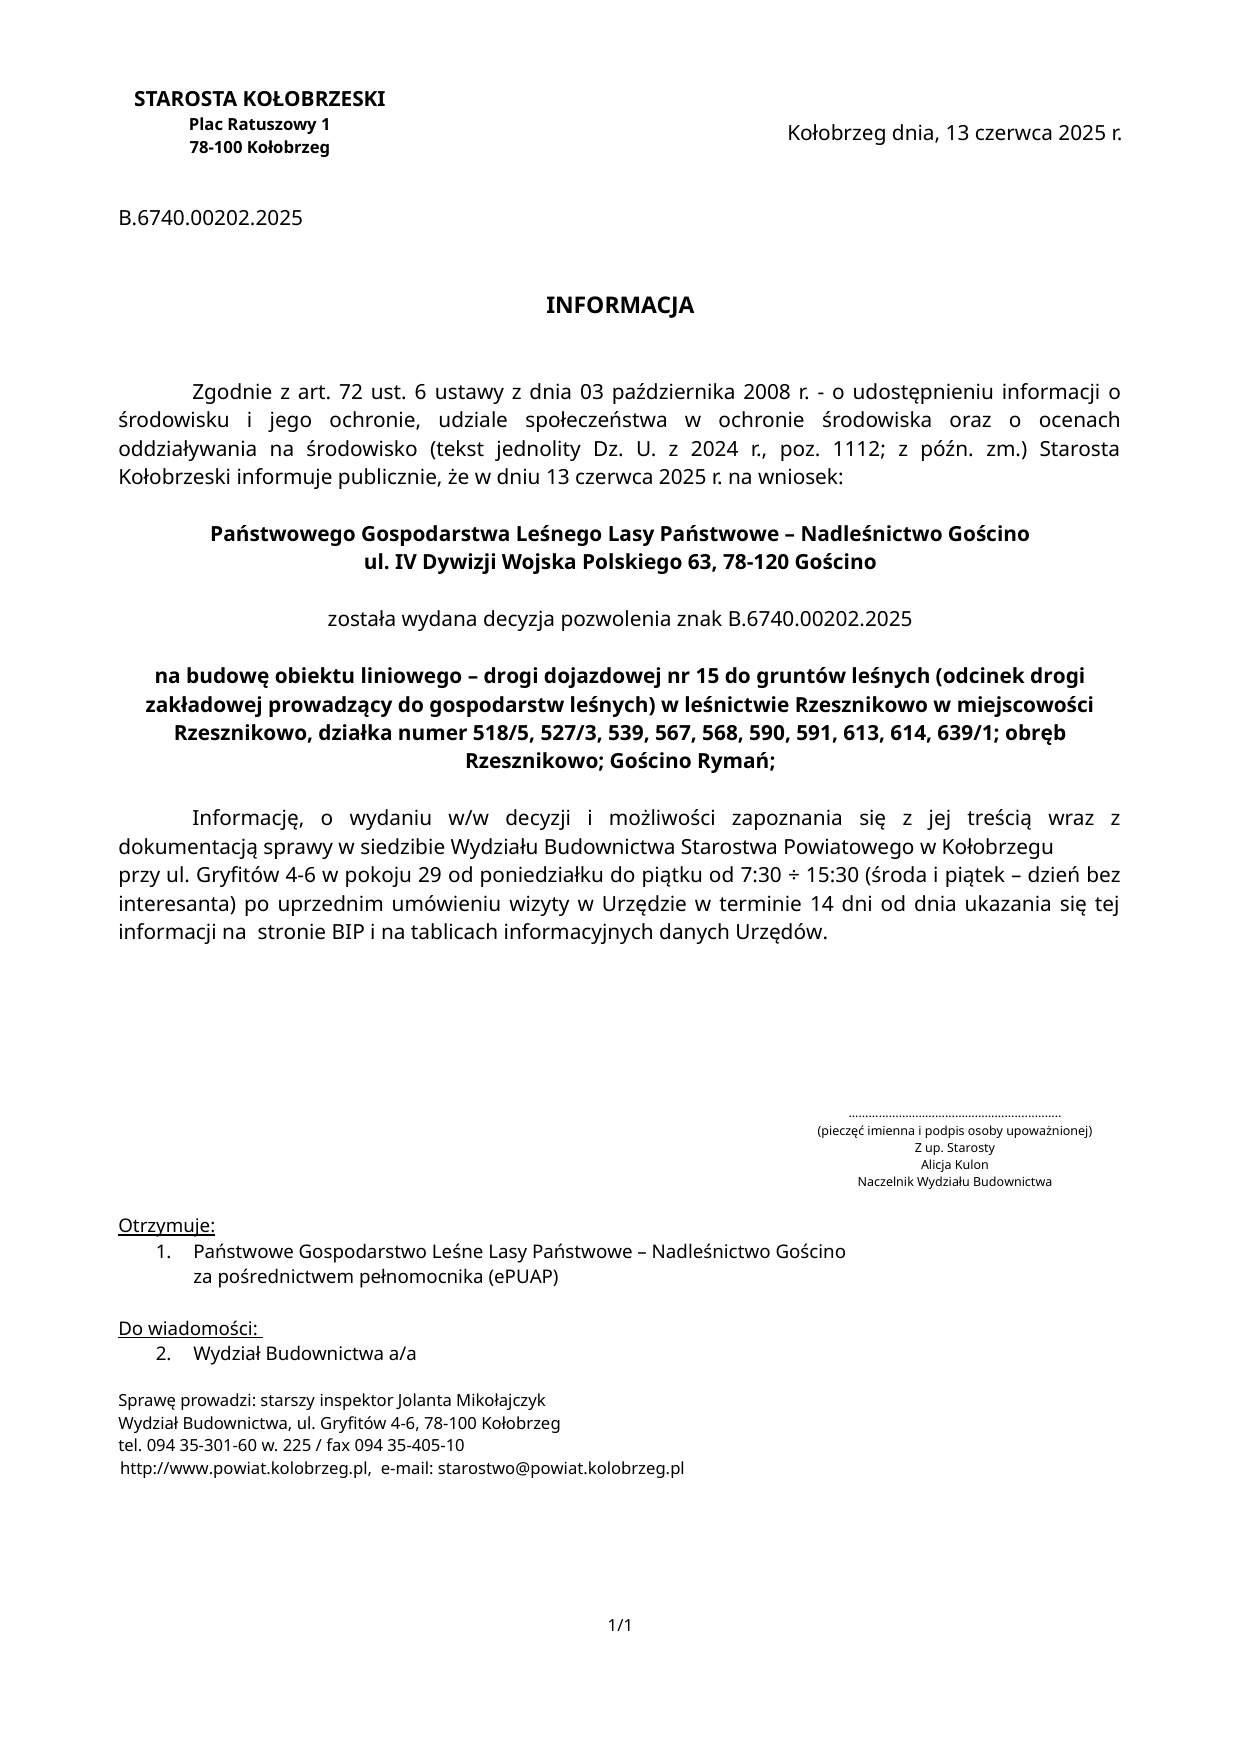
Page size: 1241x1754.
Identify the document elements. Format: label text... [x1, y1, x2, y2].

table_cell [118, 775, 1122, 803]
table_header [453, 946, 787, 968]
table_cell [118, 968, 453, 1122]
table_cell Państwowego Gospodarstwa Leśnego Lasy Państwowe – Nadleśnictwo Gościno ul. IV Dywizji Wojska Polskiego 63, 78-120 Gościno [118, 519, 1122, 576]
list Państwowe Gospodarstwo Leśne Lasy Państwowe – Nadleśnictwo Gościno [156, 1238, 1122, 1264]
table_header [118, 491, 1122, 519]
table_cell [118, 1122, 453, 1190]
list za pośrednictwem pełnomocnika (ePUAP) [156, 1264, 1122, 1289]
text STAROSTA KOŁOBRZESKI [103, 84, 416, 113]
table_cell [788, 1190, 1122, 1213]
table_header Kołobrzeg dnia, 13 czerwca 2025 r. [416, 118, 1122, 147]
table_cell [118, 576, 1122, 604]
table_cell [118, 232, 1122, 260]
table_cell .................……………………….................... [788, 968, 1122, 1122]
table_cell [118, 320, 1122, 348]
table_header [118, 1366, 1122, 1388]
table_cell [453, 1190, 787, 1213]
table_cell [453, 1122, 787, 1190]
text Plac Ratuszowy 1 [103, 113, 416, 136]
text Otrzymuje: [118, 1213, 1122, 1238]
table_cell [118, 633, 1122, 661]
table_cell [118, 349, 1122, 377]
table_cell [118, 147, 1122, 175]
table_cell Sprawę prowadzi: starszy inspektor Jolanta Mikołajczyk Wydział Budownictwa, ul. Gryfitów 4-6, 78-100 Kołobrzeg tel. 094 35-301-60 w. 225 / fax 094 35-405-10 http://www.powiat.kolobrzeg.pl, e-mail: starostwo@powiat.kolobrzeg.pl [118, 1389, 1122, 1479]
text 78-100 Kołobrzeg [103, 136, 416, 158]
table_cell [118, 260, 1122, 289]
table_cell (pieczęć imienna i podpis osoby upoważnionej) Z up. Starosty Alicja Kulon Naczelnik Wydziału Budownictwa [788, 1122, 1122, 1190]
table_cell [118, 1479, 1122, 1502]
table_header [788, 946, 1122, 968]
list Wydział Budownictwa a/a [156, 1340, 1122, 1366]
table_cell na budowę obiektu liniowego – drogi dojazdowej nr 15 do gruntów leśnych (odcinek drogi zakładowej prowadzący do gospodarstw leśnych) w leśnictwie Rzesznikowo w miejscowości Rzesznikowo, działka numer 518/5, 527/3, 539, 567, 568, 590, 591, 613, 614, 639/1; obręb Rzesznikowo; Gościno Rymań; [118, 661, 1122, 775]
table_cell INFORMACJA [118, 289, 1122, 320]
text Informację, o wydaniu w/w decyzji i możliwości zapoznania się z jej treścią wraz z dokumentacją sprawy w siedzibie Wydziału Budownictwa Starostwa Powiatowego w Kołobrzegu [118, 803, 1122, 860]
text przy ul. Gryfitów 4-6 w pokoju 29 od poniedziałku do piątku od 7:30 ÷ 15:30 (środa i piątek – dzień bez interesanta) po uprzednim umówieniu wizyty w Urzędzie w terminie 14 dni od dnia ukazania się tej informacji na stronie BIP i na tablicach informacyjnych danych Urzędów. [118, 860, 1122, 946]
table_cell [453, 968, 787, 1122]
text Zgodnie z art. 72 ust. 6 ustawy z dnia 03 października 2008 r. - o udostępnieniu informacji o środowisku i jego ochronie, udziale społeczeństwa w ochronie środowiska oraz o ocenach oddziaływania na środowisko (tekst jednolity Dz. U. z 2024 r., poz. 1112; z późn. zm.) Starosta Kołobrzeski informuje publicznie, że w dniu 13 czerwca 2025 r. na wniosek: [118, 377, 1122, 491]
table_cell [118, 1190, 453, 1213]
text Do wiadomości: [118, 1315, 1122, 1340]
table_cell została wydana decyzja pozwolenia znak B.6740.00202.2025 [118, 604, 1122, 633]
table_header [118, 946, 453, 968]
table_cell B.6740.00202.2025 [118, 204, 1122, 232]
table_cell [118, 175, 1122, 203]
